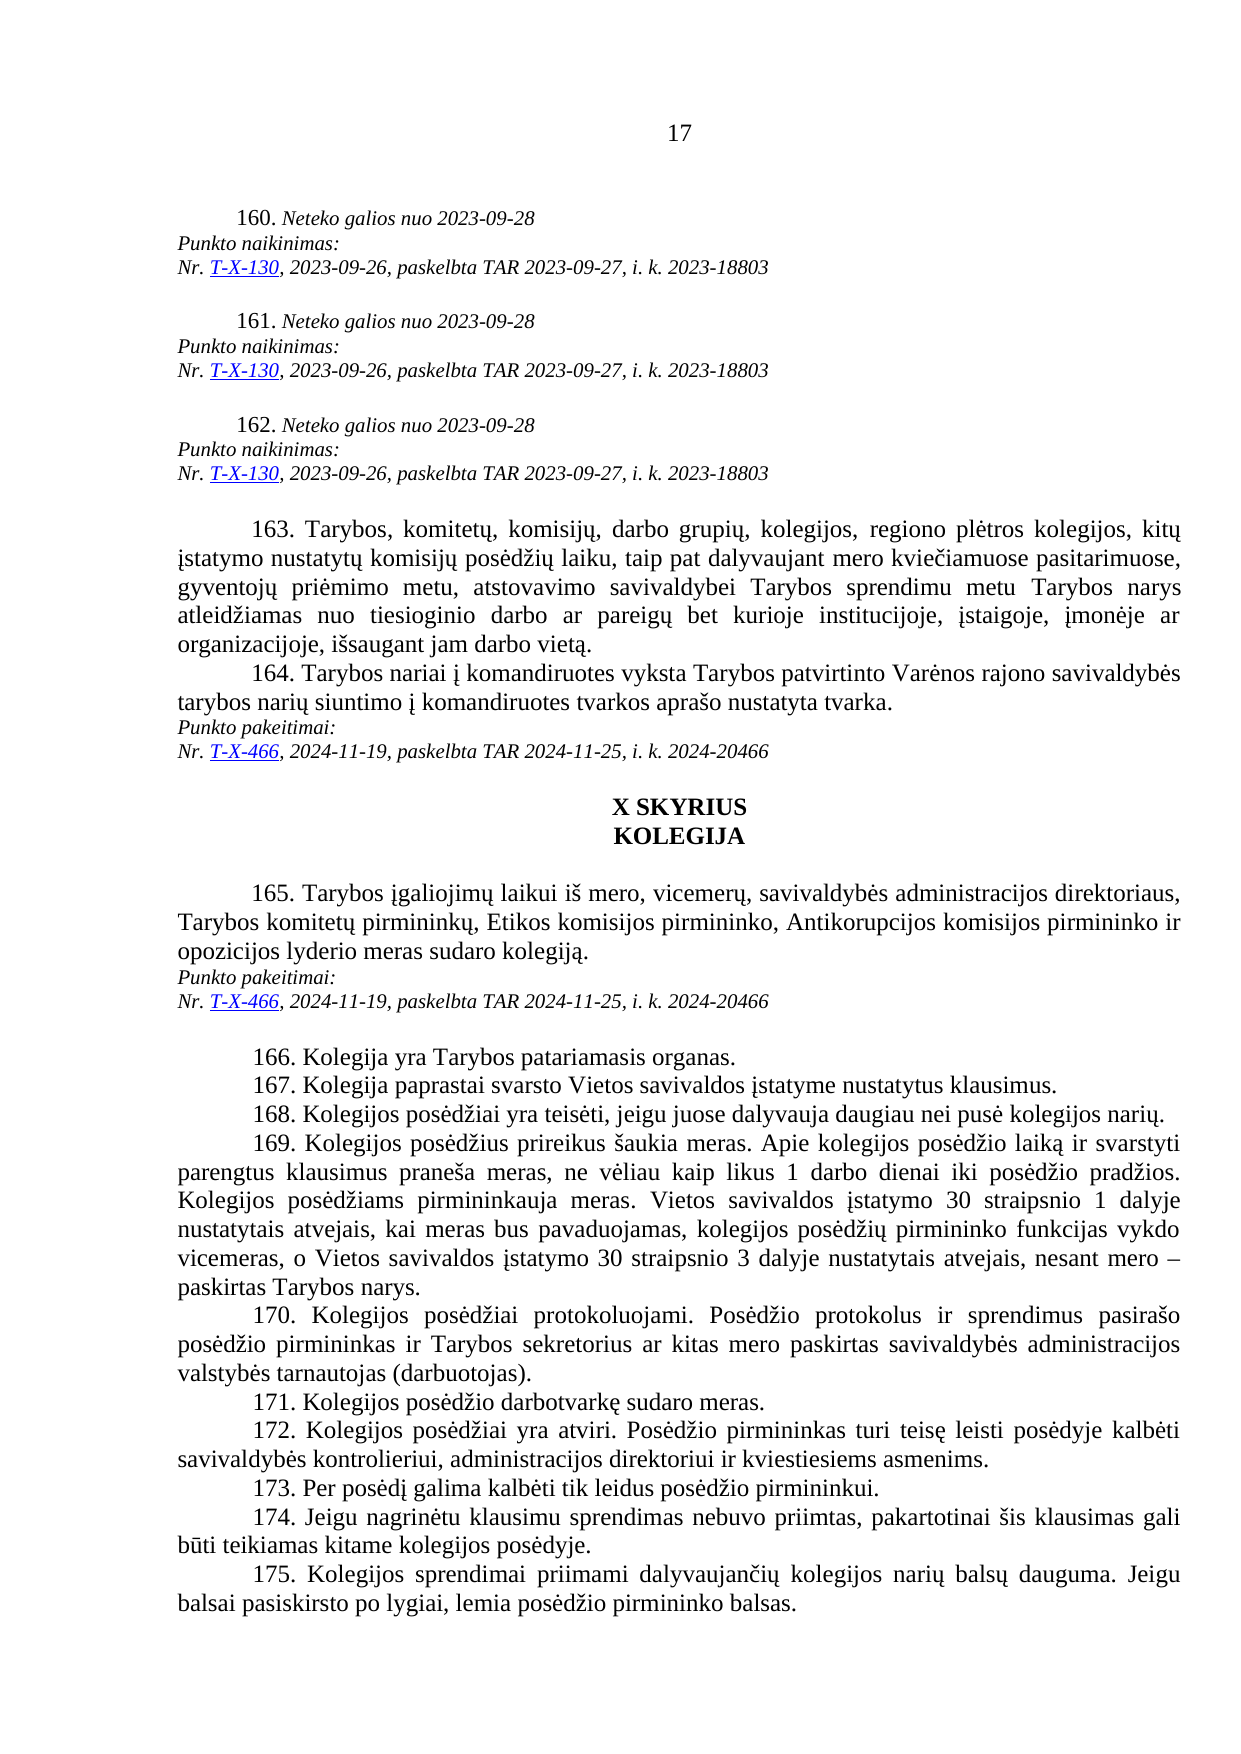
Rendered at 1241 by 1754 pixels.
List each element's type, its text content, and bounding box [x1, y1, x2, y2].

text 163. Tarybos, komitetų, komisijų, darbo grupių, kolegijos, regiono plėtros kolegijos, kitų įstatymo nustatytų komisijų posėdžių laiku, taip pat dalyvaujant mero kviečiamuose pasitarimuose, gyventojų priėmimo metu, atstovavimo savivaldybei Tarybos sprendimu metu Tarybos narys atleidžiamas nuo tiesioginio darbo ar pareigų bet kurioje institucijoje, įstaigoje, įmonėje ar organizacijoje, išsaugant jam darbo vietą. [177, 514, 1181, 658]
text Punkto pakeitimai: [177, 965, 1181, 989]
text 164. Tarybos nariai į komandiruotes vyksta Tarybos patvirtinto Varėnos rajono savivaldybės tarybos narių siuntimo į komandiruotes tvarkos aprašo nustatyta tvarka. [177, 658, 1181, 715]
text Nr. T-X-130, 2023-09-26, paskelbta TAR 2023-09-27, i. k. 2023-18803 [177, 461, 1181, 485]
text 162. Neteko galios nuo 2023-09-28 [177, 411, 1181, 437]
text 167. Kolegija paprastai svarsto Vietos savivaldos įstatyme nustatytus klausimus. [177, 1070, 1181, 1099]
text X skyrius [177, 792, 1181, 821]
text Punkto pakeitimai: [177, 715, 1181, 739]
text Nr. T-X-466, 2024-11-19, paskelbta TAR 2024-11-25, i. k. 2024-20466 [177, 739, 1181, 763]
text 174. Jeigu nagrinėtu klausimu sprendimas nebuvo priimtas, pakartotinai šis klausimas gali būti teikiamas kitame kolegijos posėdyje. [177, 1502, 1181, 1559]
text 171. Kolegijos posėdžio darbotvarkę sudaro meras. [177, 1387, 1181, 1415]
text 175. Kolegijos sprendimai priimami dalyvaujančių kolegijos narių balsų dauguma. Jeigu balsai pasiskirsto po lygiai, lemia posėdžio pirmininko balsas. [177, 1559, 1181, 1617]
text Nr. T-X-130, 2023-09-26, paskelbta TAR 2023-09-27, i. k. 2023-18803 [177, 358, 1181, 382]
text KOLEGIJA [177, 821, 1181, 850]
text 170. Kolegijos posėdžiai protokoluojami. Posėdžio protokolus ir sprendimus pasirašo posėdžio pirmininkas ir Tarybos sekretorius ar kitas mero paskirtas savivaldybės administracijos valstybės tarnautojas (darbuotojas). [177, 1300, 1181, 1387]
text 161. Neteko galios nuo 2023-09-28 [177, 308, 1181, 334]
text 172. Kolegijos posėdžiai yra atviri. Posėdžio pirmininkas turi teisę leisti posėdyje kalbėti savivaldybės kontrolieriui, administracijos direktoriui ir kviestiesiems asmenims. [177, 1415, 1181, 1473]
text 160. Neteko galios nuo 2023-09-28 [177, 204, 1181, 231]
text 165. Tarybos įgaliojimų laikui iš mero, vicemerų, savivaldybės administracijos direktoriaus, Tarybos komitetų pirmininkų, Etikos komisijos pirmininko, Antikorupcijos komisijos pirmininko ir opozicijos lyderio meras sudaro kolegiją. [177, 878, 1181, 965]
text Nr. T-X-466, 2024-11-19, paskelbta TAR 2024-11-25, i. k. 2024-20466 [177, 989, 1181, 1013]
text Punkto naikinimas: [177, 334, 1181, 358]
text Punkto naikinimas: [177, 231, 1181, 255]
text 173. Per posėdį galima kalbėti tik leidus posėdžio pirmininkui. [177, 1473, 1181, 1502]
text 166. Kolegija yra Tarybos patariamasis organas. [177, 1042, 1181, 1070]
text 169. Kolegijos posėdžius prireikus šaukia meras. Apie kolegijos posėdžio laiką ir svarstyti parengtus klausimus praneša meras, ne vėliau kaip likus 1 darbo dienai iki posėdžio pradžios. Kolegijos posėdžiams pirmininkauja meras. Vietos savivaldos įstatymo 30 straipsnio 1 dalyje nustatytais atvejais, kai meras bus pavaduojamas, kolegijos posėdžių pirmininko funkcijas vykdo vicemeras, o Vietos savivaldos įstatymo 30 straipsnio 3 dalyje nustatytais atvejais, nesant mero –paskirtas Tarybos narys. [177, 1128, 1181, 1300]
text 168. Kolegijos posėdžiai yra teisėti, jeigu juose dalyvauja daugiau nei pusė kolegijos narių. [177, 1099, 1181, 1128]
text Punkto naikinimas: [177, 437, 1181, 461]
text Nr. T-X-130, 2023-09-26, paskelbta TAR 2023-09-27, i. k. 2023-18803 [177, 255, 1181, 279]
